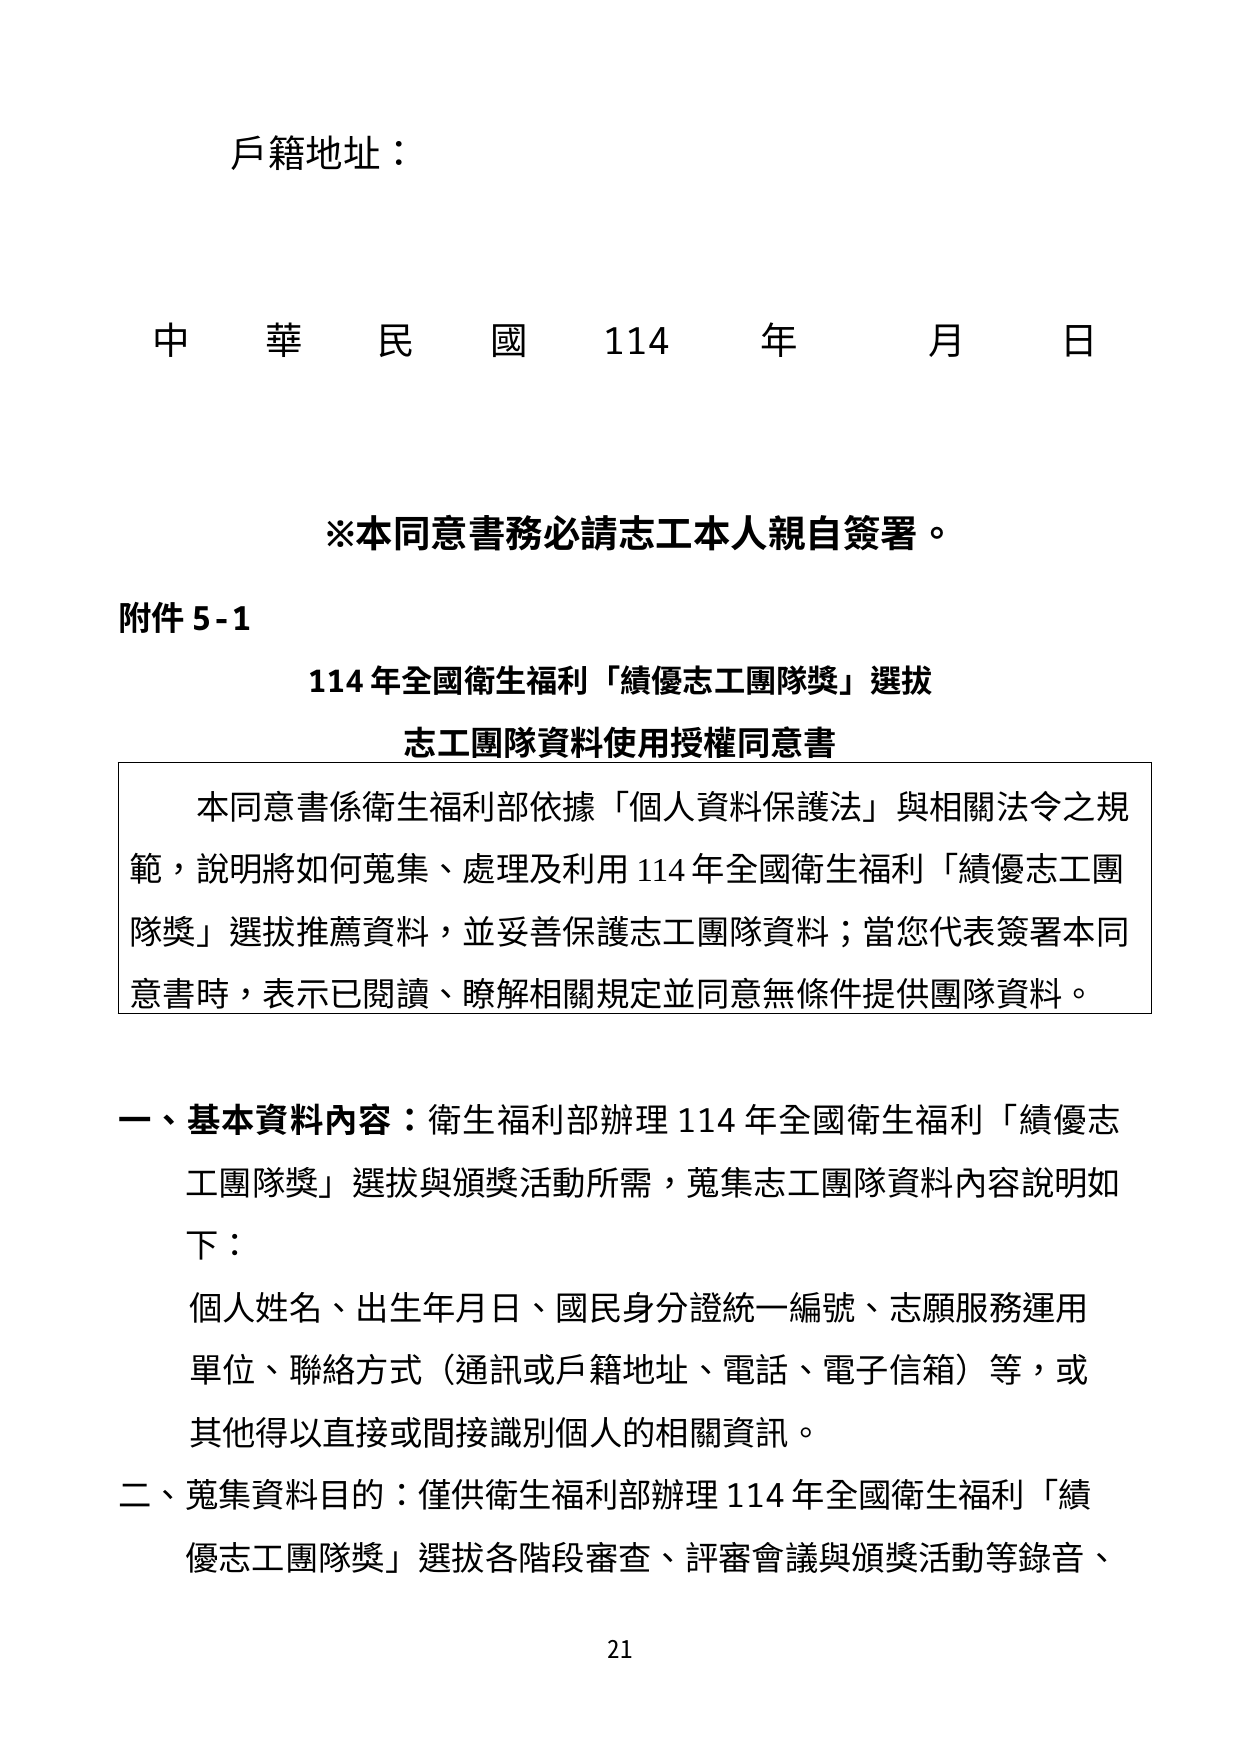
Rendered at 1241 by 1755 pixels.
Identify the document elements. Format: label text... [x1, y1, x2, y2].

text 個人姓名、出生年月日、國民身分證統一編號、志願服務運用單位、聯絡方式（通訊或戶籍地址、電話、電子信箱）等，或其他得以直接或間接識別個人的相關資訊。 [189, 1264, 1122, 1451]
text ※本同意書務必請志工本人親自簽署。 [158, 489, 1122, 552]
text 志工團隊資料使用授權同意書 [118, 699, 1122, 762]
text 附件5-1 [118, 574, 1122, 637]
table_header 本同意書係衛生福利部依據「個人資料保護法」與相關法令之規範，說明將如何蒐集、處理及利用114年全國衛生福利「績優志工團隊獎」選拔推薦資料，並妥善保護志工團隊資料；當您代表簽署本同意書時，表示已閱讀、瞭解相關規定並同意無條件提供團隊資料。 [119, 763, 1151, 1013]
text 中 華 民 國 114 年 月 日 [118, 296, 1122, 359]
text 一、基本資料內容：衛生福利部辦理114年全國衛生福利「績優志工團隊獎」選拔與頒獎活動所需，蒐集志工團隊資料內容說明如下： [118, 1076, 1122, 1264]
text 戶籍地址： [118, 109, 1122, 171]
text 二、蒐集資料目的：僅供衛生福利部辦理114年全國衛生福利「績優志工團隊獎」選拔各階段審查、評審會議與頒獎活動等錄音、 [118, 1451, 1122, 1576]
text 114年全國衛生福利「績優志工團隊獎」選拔 [118, 637, 1122, 699]
